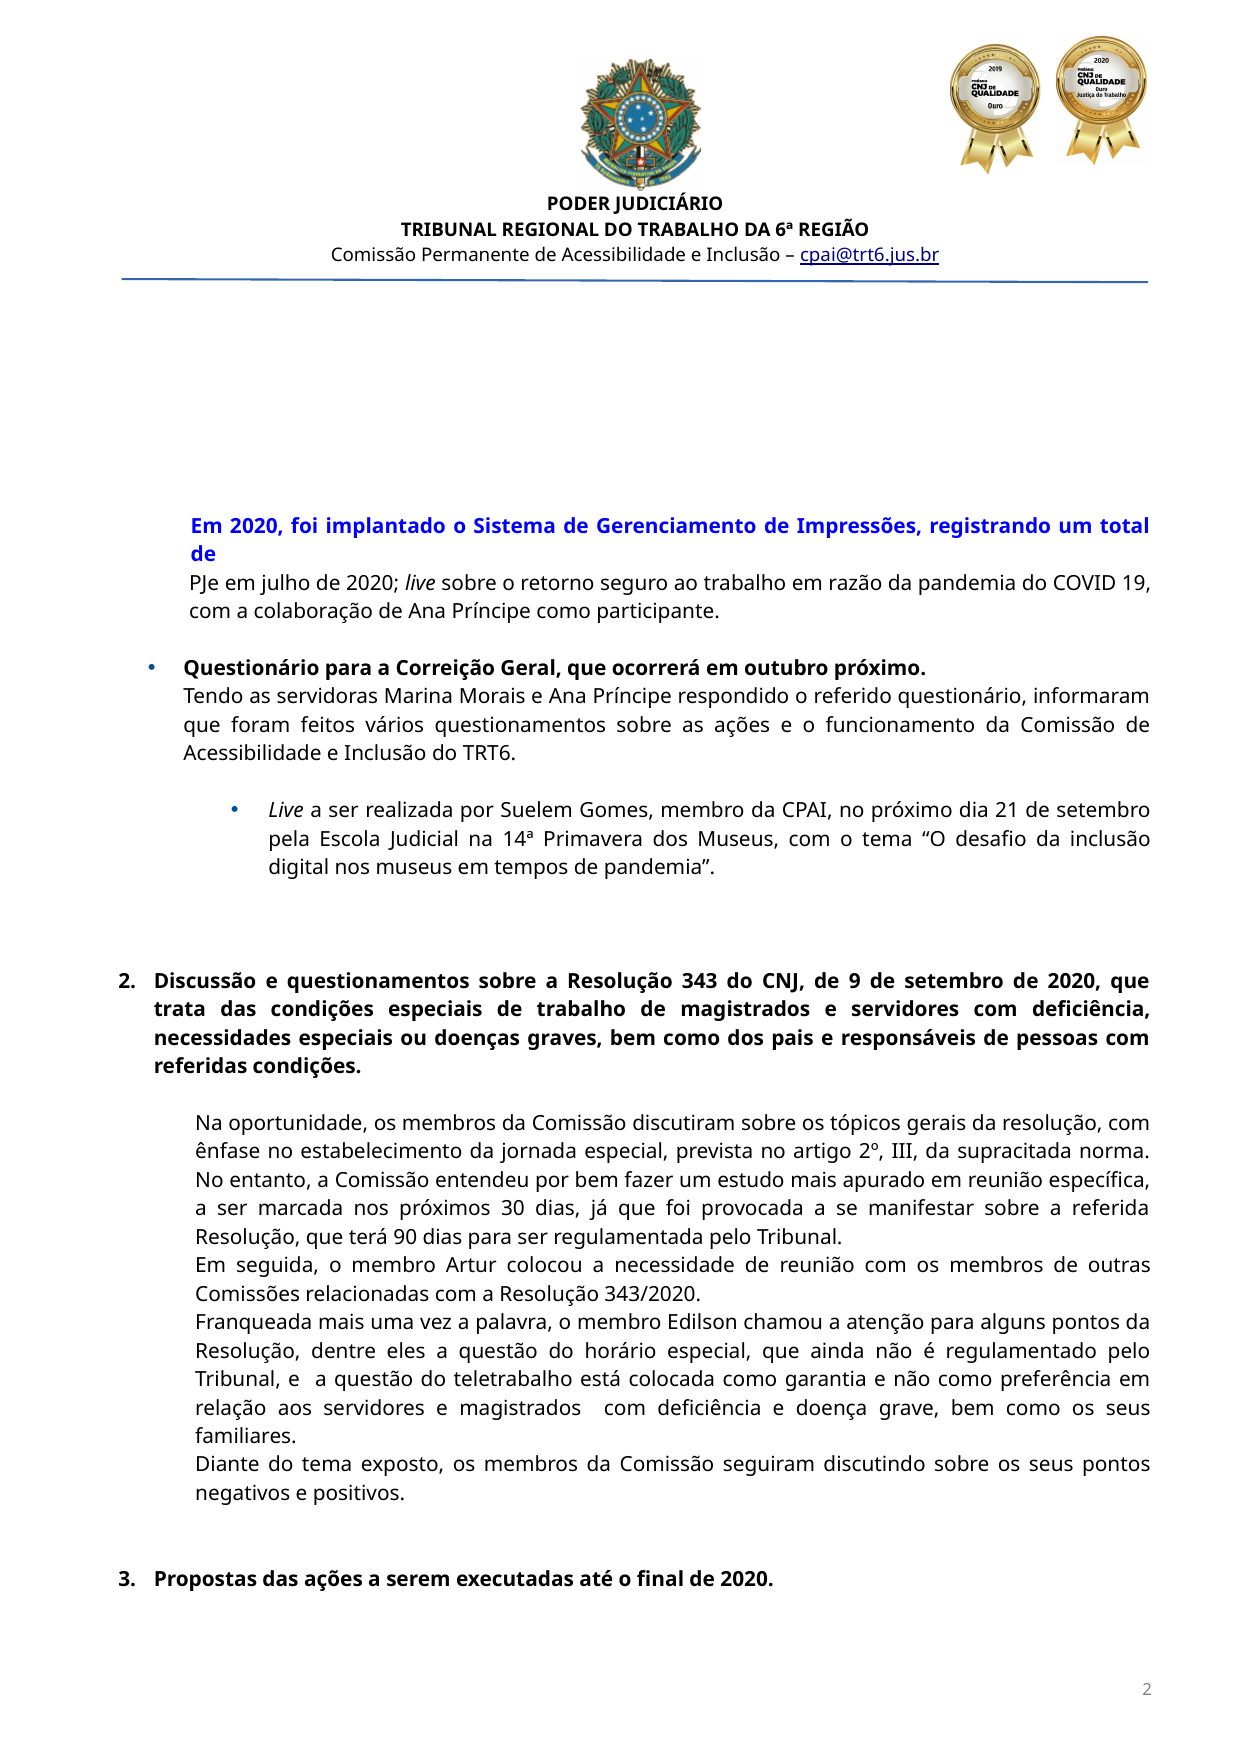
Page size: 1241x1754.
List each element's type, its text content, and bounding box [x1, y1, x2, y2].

list Live a ser realizada por Suelem Gomes, membro da CPAI, no próximo dia 21 de setembro pela Escola Judicial na 14ª Primavera dos Museus, com o tema “O desafio da inclusão digital nos museus em tempos de pandemia”. [231, 795, 1152, 881]
list Na oportunidade, os membros da Comissão discutiram sobre os tópicos gerais da resolução, com ênfase no estabelecimento da jornada especial, prevista no artigo 2º, III, da supracitada norma. No entanto, a Comissão entendeu por bem fazer um estudo mais apurado em reunião específica, a ser marcada nos próximos 30 dias, já que foi provocada a se manifestar sobre a referida Resolução, que terá 90 dias para ser regulamentada pelo Tribunal. [195, 1108, 1152, 1250]
list Tendo as servidoras Marina Morais e Ana Príncipe respondido o referido questionário, informaram que foram feitos vários questionamentos sobre as ações e o funcionamento da Comissão de Acessibilidade e Inclusão do TRT6. [183, 682, 1152, 767]
list Diante do tema exposto, os membros da Comissão seguiram discutindo sobre os seus pontos negativos e positivos. [195, 1449, 1152, 1506]
list Discussão e questionamentos sobre a Resolução 343 do CNJ, de 9 de setembro de 2020, que trata das condições especiais de trabalho de magistrados e servidores com deficiência, necessidades especiais ou doenças graves, bem como dos pais e responsáveis de pessoas com referidas condições. [118, 966, 1152, 1080]
list Franqueada mais uma vez a palavra, o membro Edilson chamou a atenção para alguns pontos da Resolução, dentre eles a questão do horário especial, que ainda não é regulamentado pelo Tribunal, e a questão do teletrabalho está colocada como garantia e não como preferência em relação aos servidores e magistrados com deficiência e doença grave, bem como os seus familiares. [195, 1307, 1152, 1449]
list Propostas das ações a serem executadas até o final de 2020. [118, 1564, 1152, 1592]
list Questionário para a Correição Geral, que ocorrerá em outubro próximo. [148, 653, 1152, 682]
list Em seguida, o membro Artur colocou a necessidade de reunião com os membros de outras Comissões relacionadas com a Resolução 343/2020. [195, 1250, 1152, 1307]
list PJe em julho de 2020; live sobre o retorno seguro ao trabalho em razão da pandemia do COVID 19, com a colaboração de Ana Príncipe como participante. [189, 568, 1152, 625]
